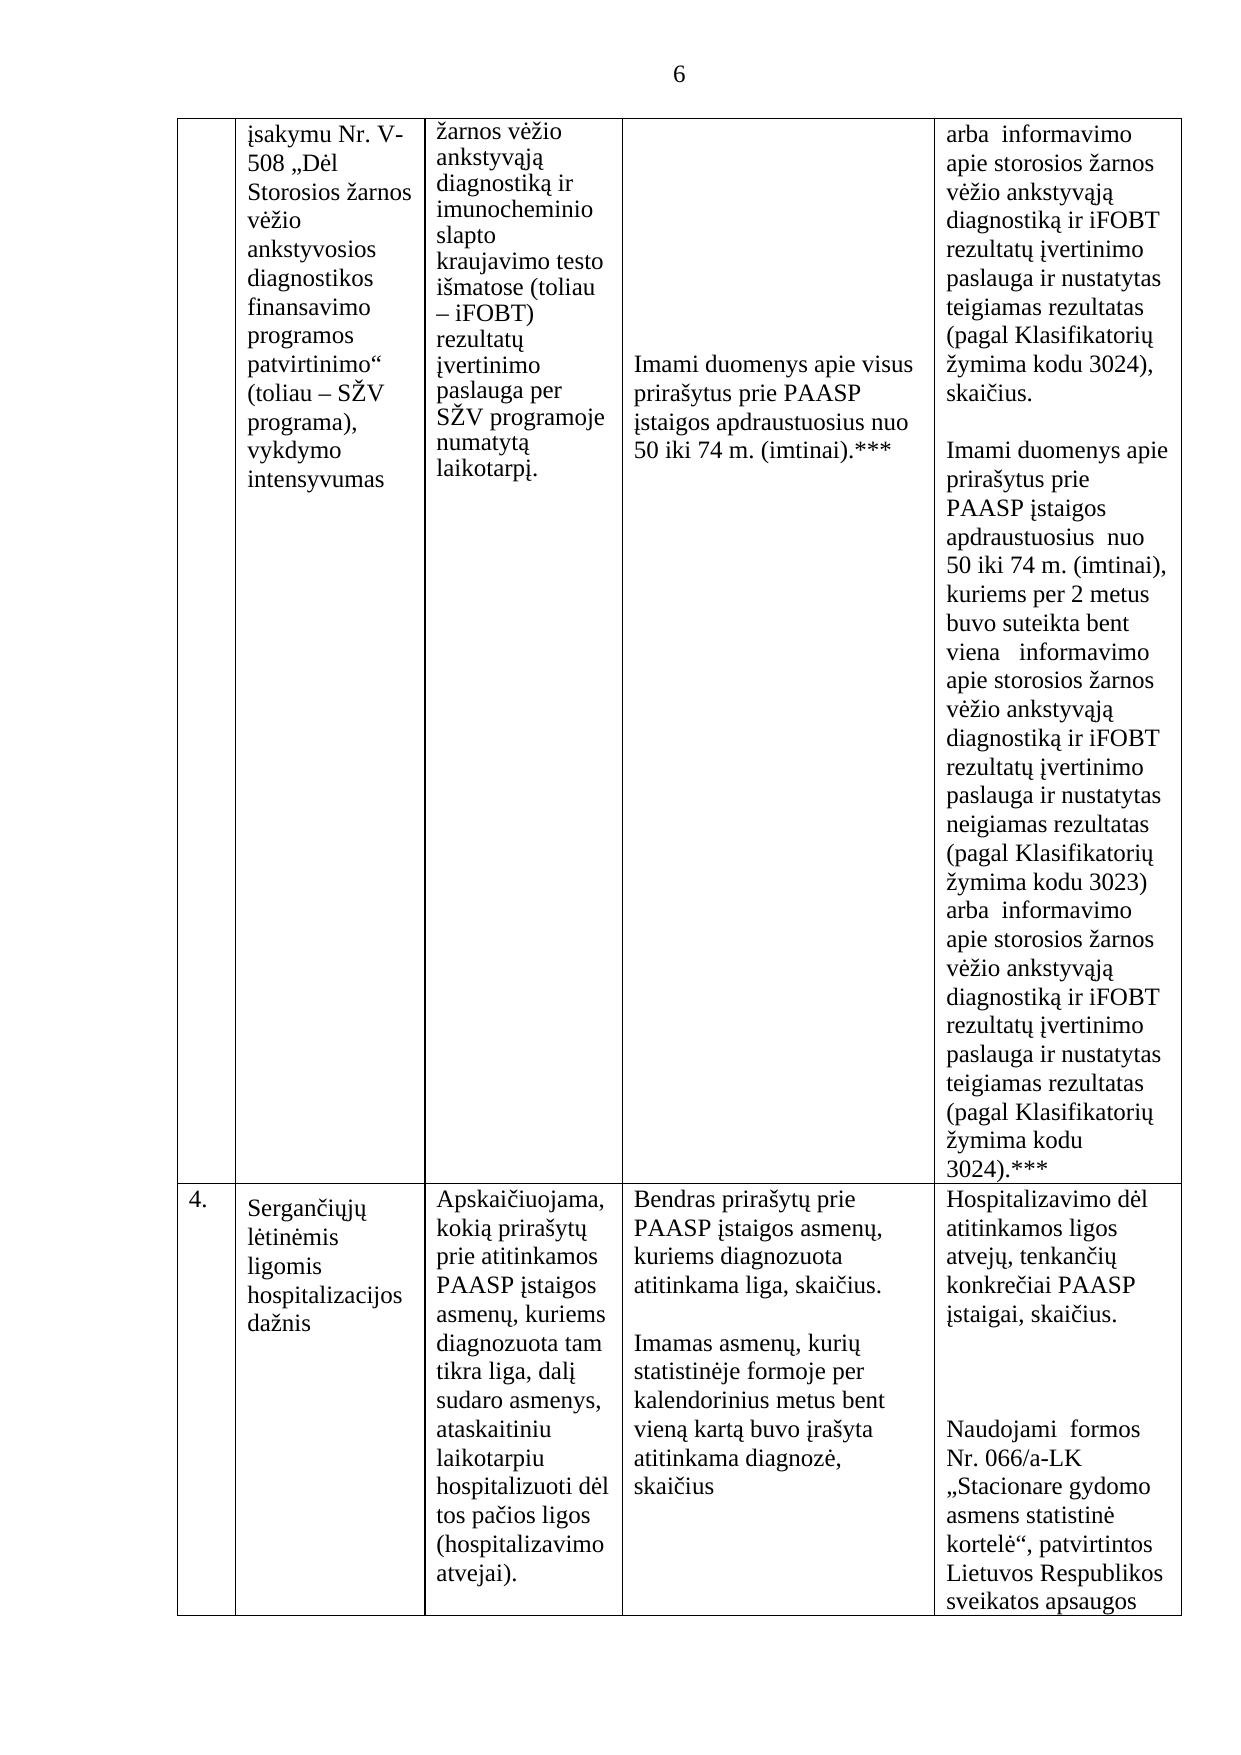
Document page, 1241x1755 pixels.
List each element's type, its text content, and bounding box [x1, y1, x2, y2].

table_cell 4. [178, 1184, 235, 1615]
table_cell Apskaičiuojama, kokią prirašytų prie atitinkamos PAASP įstaigos asmenų, kuriems diagnozuota tam tikra liga, dalį sudaro asmenys, ataskaitiniu laikotarpiu hospitalizuoti dėl tos pačios ligos (hospitalizavimo atvejai). [426, 1184, 622, 1615]
table_cell Bendras prirašytų prie PAASP įstaigos asmenų, kuriems diagnozuota atitinkama liga, skaičius. Imamas asmenų, kurių statistinėje formoje per kalendorinius metus bent vieną kartą buvo įrašyta atitinkama diagnozė, skaičius [623, 1184, 934, 1615]
table_cell žarnos vėžio ankstyvąją diagnostiką ir imunocheminio slapto kraujavimo testo išmatose (toliau – iFOBT) rezultatų įvertinimo paslauga per SŽV programoje numatytą laikotarpį. [426, 119, 622, 1183]
table_cell arba informavimo apie storosios žarnos vėžio ankstyvąją diagnostiką ir iFOBT rezultatų įvertinimo paslauga ir nustatytas teigiamas rezultatas (pagal Klasifikatorių žymima kodu 3024), skaičius. Imami duomenys apie prirašytus prie PAASP įstaigos apdraustuosius nuo 50 iki 74 m. (imtinai), kuriems per 2 metus buvo suteikta bent viena informavimo apie storosios žarnos vėžio ankstyvąją diagnostiką ir iFOBT rezultatų įvertinimo paslauga ir nustatytas neigiamas rezultatas (pagal Klasifikatorių žymima kodu 3023) arba informavimo apie storosios žarnos vėžio ankstyvąją diagnostiką ir iFOBT rezultatų įvertinimo paslauga ir nustatytas teigiamas rezultatas (pagal Klasifikatorių žymima kodu 3024).*** [935, 119, 1181, 1183]
table_cell Imami duomenys apie visus prirašytus prie PAASP įstaigos apdraustuosius nuo 50 iki 74 m. (imtinai).*** [623, 119, 934, 1183]
table_cell Hospitalizavimo dėl atitinkamos ligos atvejų, tenkančių konkrečiai PAASP įstaigai, skaičius. Naudojami formos Nr. 066/a-LK „Stacionare gydomo asmens statistinė kortelė“, patvirtintos Lietuvos Respublikos sveikatos apsaugos [935, 1184, 1181, 1615]
table_cell įsakymu Nr. V-508 „Dėl Storosios žarnos vėžio ankstyvosios diagnostikos finansavimo programos patvirtinimo“ (toliau – SŽV programa), vykdymo intensyvumas [236, 119, 424, 1183]
table_cell [178, 119, 235, 1183]
table_cell Sergančiųjų lėtinėmis ligomis hospitalizacijos dažnis [236, 1184, 424, 1615]
